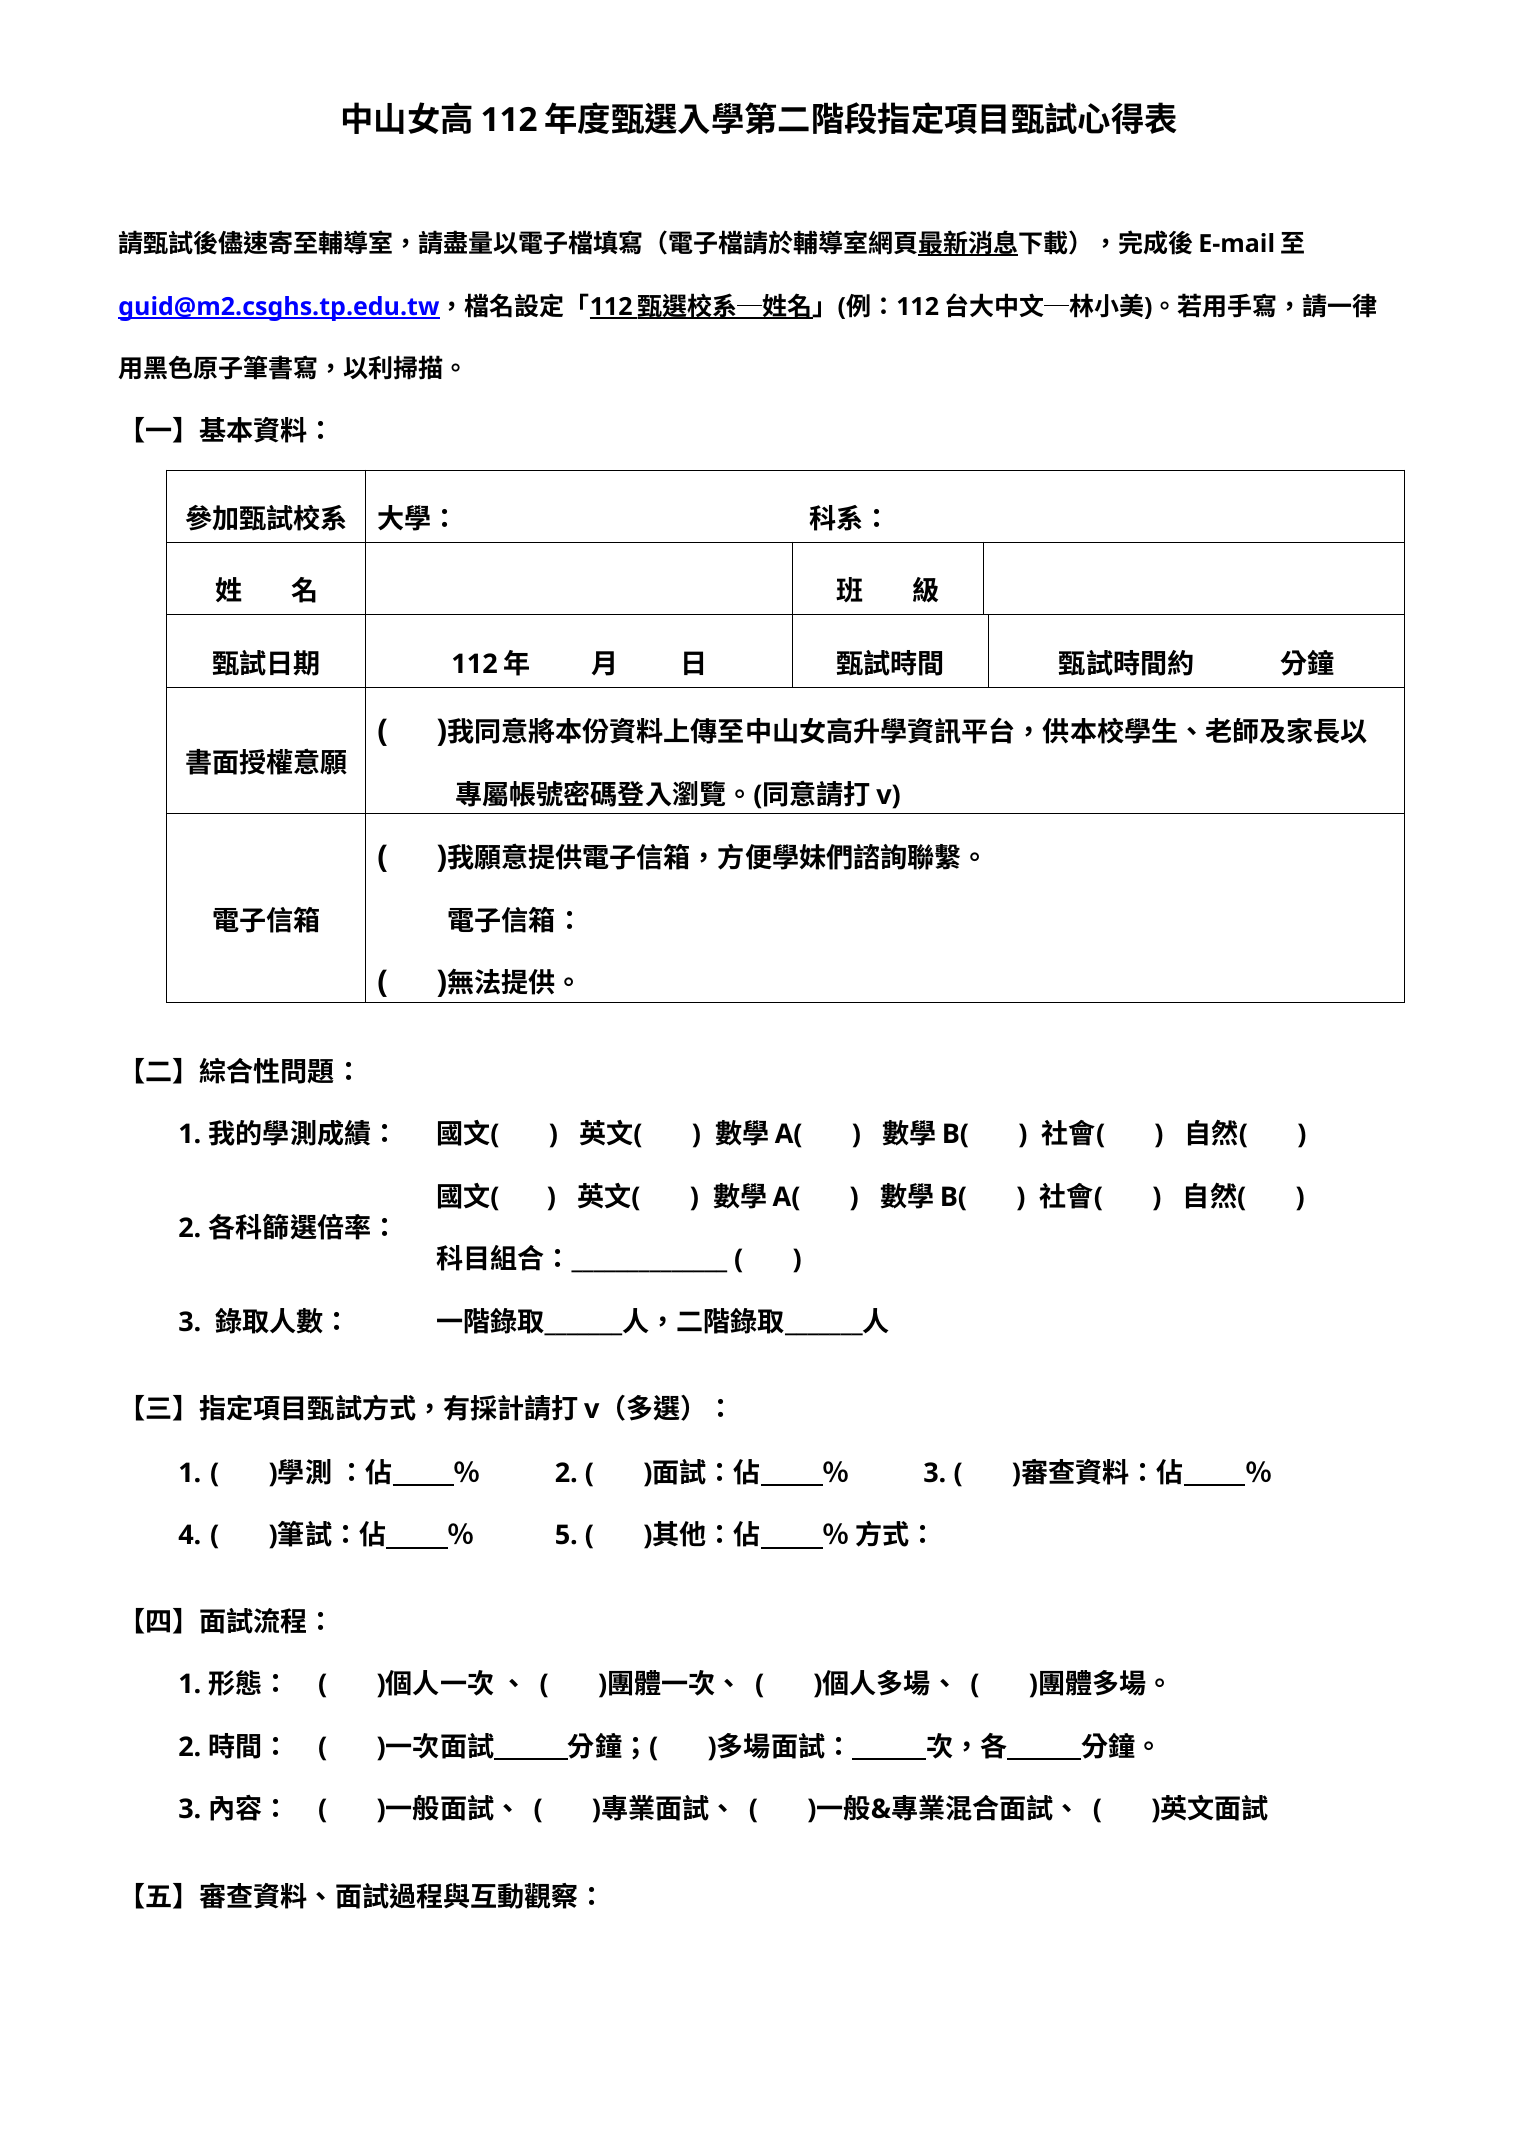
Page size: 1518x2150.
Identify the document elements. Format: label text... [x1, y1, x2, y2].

table_cell [984, 543, 1404, 614]
table_cell 書面授權意願 [167, 688, 365, 813]
table_cell 班 級 [793, 543, 983, 614]
table_header 1. 我的學測成績： [167, 1090, 425, 1153]
text 中山女高112年度甄選入學第二階段指定項目甄試心得表 [118, 75, 1400, 137]
table_header 1. 形態： [167, 1640, 307, 1703]
table_header 大學： 科系： [366, 471, 1404, 542]
table_header 1. ( )學測 ：佔 ％ 2. ( )面試：佔 ％ 3. ( )審查資料：佔 ％ 4. ( )筆試：佔 ％ 5. ( )其他：佔 ％ 方式： [167, 1428, 1404, 1553]
table_cell ( )一次面試 分鐘；( )多場面試： 次，各 分鐘。 [307, 1703, 1404, 1765]
table_cell 電子信箱 [167, 814, 365, 1002]
text 【三】指定項目甄試方式，有採計請打v（多選）： [118, 1365, 1400, 1428]
text 【五】審查資料、面試過程與互動觀察： [118, 1853, 1400, 1915]
table_cell 國文( ) 英文( ) 數學A( ) 數學B( ) 社會( ) 自然( ) 科目組合：______________ ( ) [425, 1153, 1404, 1278]
table_cell 2. 各科篩選倍率： [167, 1153, 425, 1278]
table_cell 甄試時間 [793, 615, 988, 687]
text 請甄試後儘速寄至輔導室，請盡量以電子檔填寫（電子檔請於輔導室網頁最新消息下載），完成後E-mail至guid@m2.csghs.tp.edu.tw，檔名設定「112甄選校系─姓名」(例：112台大中文─林小美)。若用手寫，請一律用黑色原子筆書寫，以利掃描。 [118, 200, 1400, 387]
table_cell 姓 名 [167, 543, 365, 614]
text 【一】基本資料： [118, 387, 1400, 450]
table_cell ( )一般面試、 ( )專業面試、 ( )一般&專業混合面試、 ( )英文面試 [307, 1765, 1404, 1828]
table_header ( )個人一次 、 ( )團體一次、 ( )個人多場、 ( )團體多場。 [307, 1640, 1404, 1703]
table_cell 3. 錄取人數： [167, 1278, 425, 1340]
table_cell 3. 內容： [167, 1765, 307, 1828]
table_cell 甄試日期 [167, 615, 365, 687]
table_cell 一階錄取_______人，二階錄取_______人 [425, 1278, 1404, 1340]
text 【二】綜合性問題： [118, 1028, 1400, 1090]
table_cell 2. 時間： [167, 1703, 307, 1765]
table_cell [366, 543, 792, 614]
table_header 參加甄試校系 [167, 471, 365, 542]
table_header 國文( ) 英文( ) 數學A( ) 數學B( ) 社會( ) 自然( ) [425, 1090, 1404, 1153]
text 【四】面試流程： [118, 1578, 1400, 1640]
table_cell ( )我願意提供電子信箱，方便學妹們諮詢聯繫。 電子信箱： ( )無法提供。 [366, 814, 1404, 1002]
table_cell 112年 月 日 [366, 615, 792, 687]
table_cell 甄試時間約 分鐘 [989, 615, 1404, 687]
table_cell ( )我同意將本份資料上傳至中山女高升學資訊平台，供本校學生、老師及家長以專屬帳號密碼登入瀏覽。(同意請打v) [366, 688, 1404, 813]
